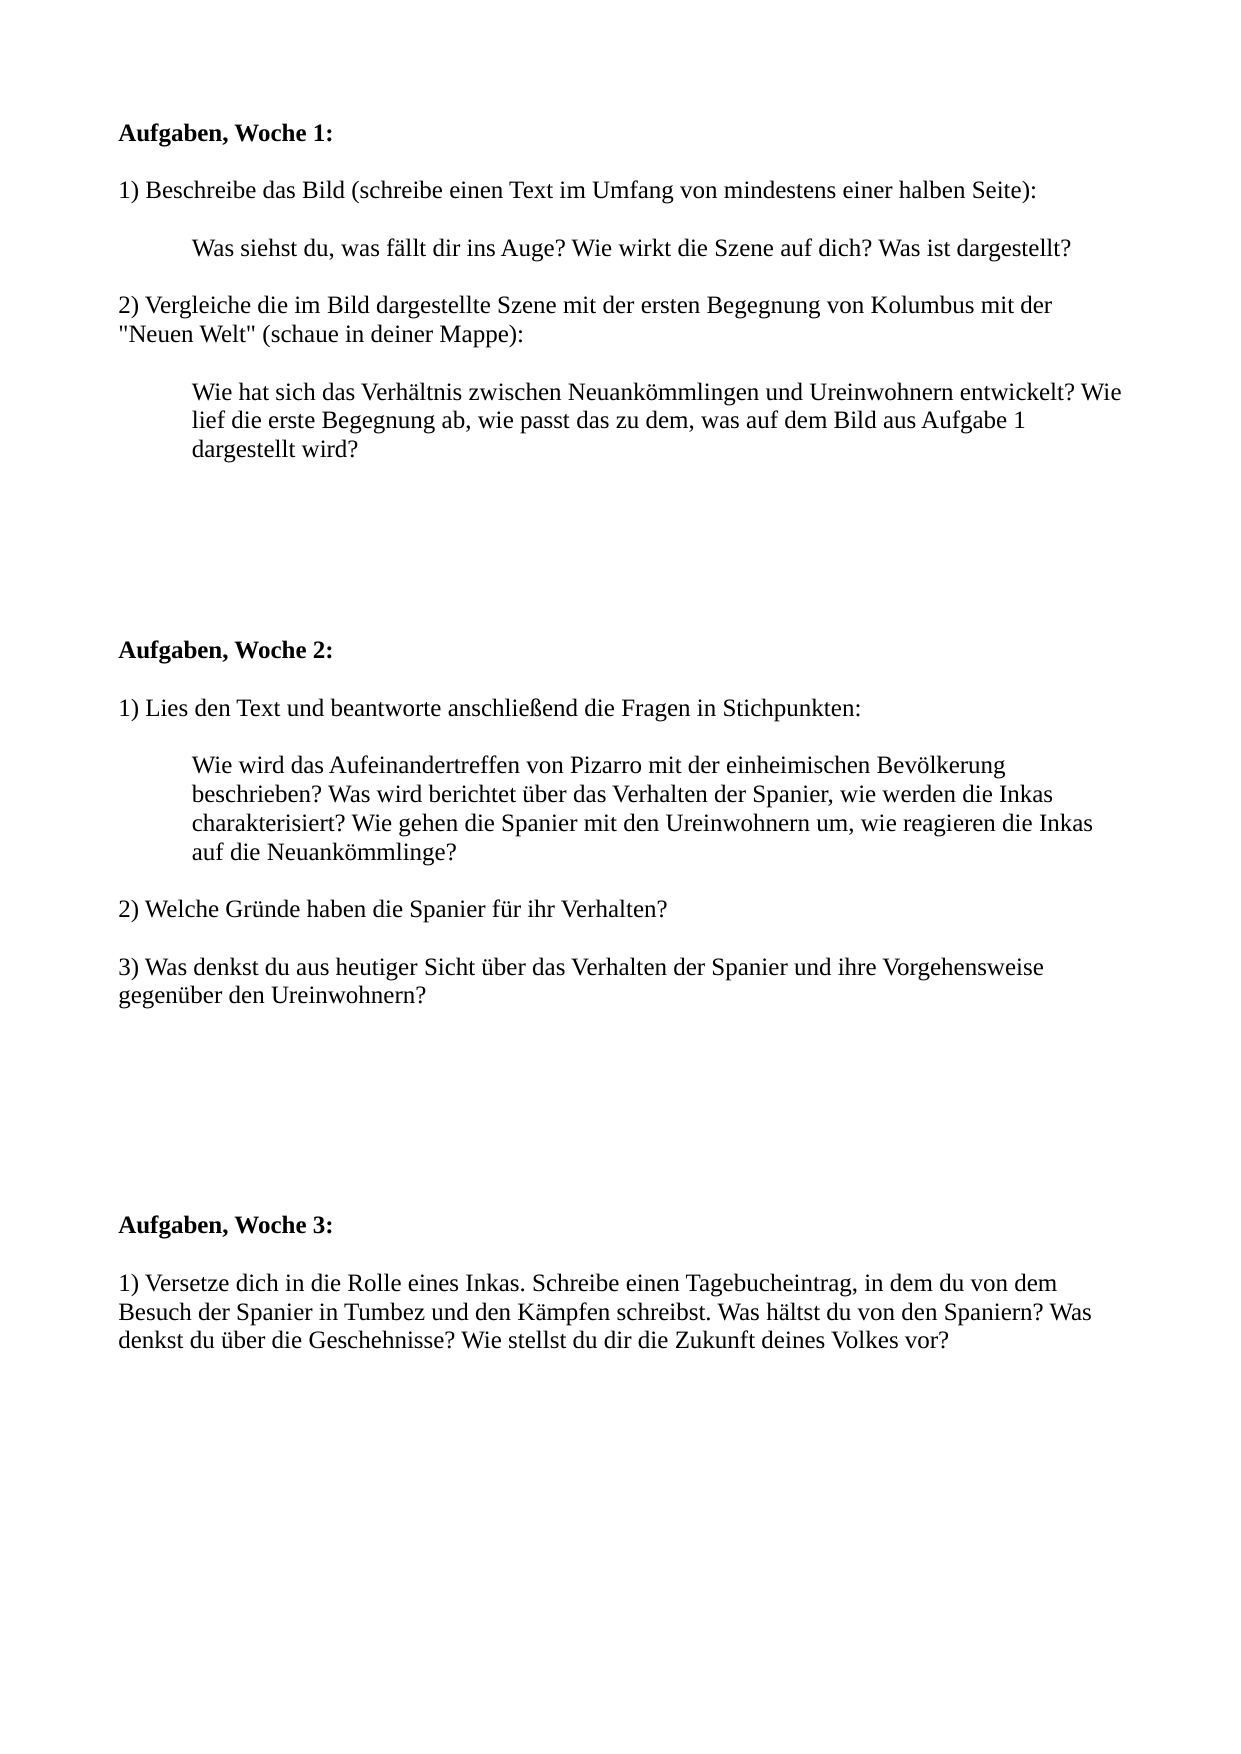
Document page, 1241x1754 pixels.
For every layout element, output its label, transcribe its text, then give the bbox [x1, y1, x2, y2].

text Wie wird das Aufeinandertreffen von Pizarro mit der einheimischen Bevölkerung beschrieben? Was wird berichtet über das Verhalten der Spanier, wie werden die Inkas charakterisiert? Wie gehen die Spanier mit den Ureinwohnern um, wie reagieren die Inkas auf die Neuankömmlinge? [118, 751, 1122, 866]
text Aufgaben, Woche 2: [118, 636, 1122, 664]
text 2) Welche Gründe haben die Spanier für ihr Verhalten? [118, 894, 1122, 923]
text 1) Lies den Text und beantworte anschließend die Fragen in Stichpunkten: [118, 693, 1122, 722]
text Aufgaben, Woche 3: [118, 1211, 1122, 1239]
text 1) Beschreibe das Bild (schreibe einen Text im Umfang von mindestens einer halben Seite): [118, 176, 1122, 204]
text Was siehst du, was fällt dir ins Auge? Wie wirkt die Szene auf dich? Was ist dargestellt? [118, 233, 1122, 262]
text Aufgaben, Woche 1: [118, 118, 1122, 147]
text 2) Vergleiche die im Bild dargestellte Szene mit der ersten Begegnung von Kolumbus mit der "Neuen Welt" (schaue in deiner Mappe): [118, 291, 1122, 348]
text Wie hat sich das Verhältnis zwischen Neuankömmlingen und Ureinwohnern entwickelt? Wie lief die erste Begegnung ab, wie passt das zu dem, was auf dem Bild aus Aufgabe 1 dargestellt wird? [118, 377, 1122, 463]
text 1) Versetze dich in die Rolle eines Inkas. Schreibe einen Tagebucheintrag, in dem du von dem Besuch der Spanier in Tumbez und den Kämpfen schreibst. Was hältst du von den Spaniern? Was denkst du über die Geschehnisse? Wie stellst du dir die Zukunft deines Volkes vor? [118, 1268, 1122, 1354]
text 3) Was denkst du aus heutiger Sicht über das Verhalten der Spanier und ihre Vorgehensweise gegenüber den Ureinwohnern? [118, 952, 1122, 1009]
